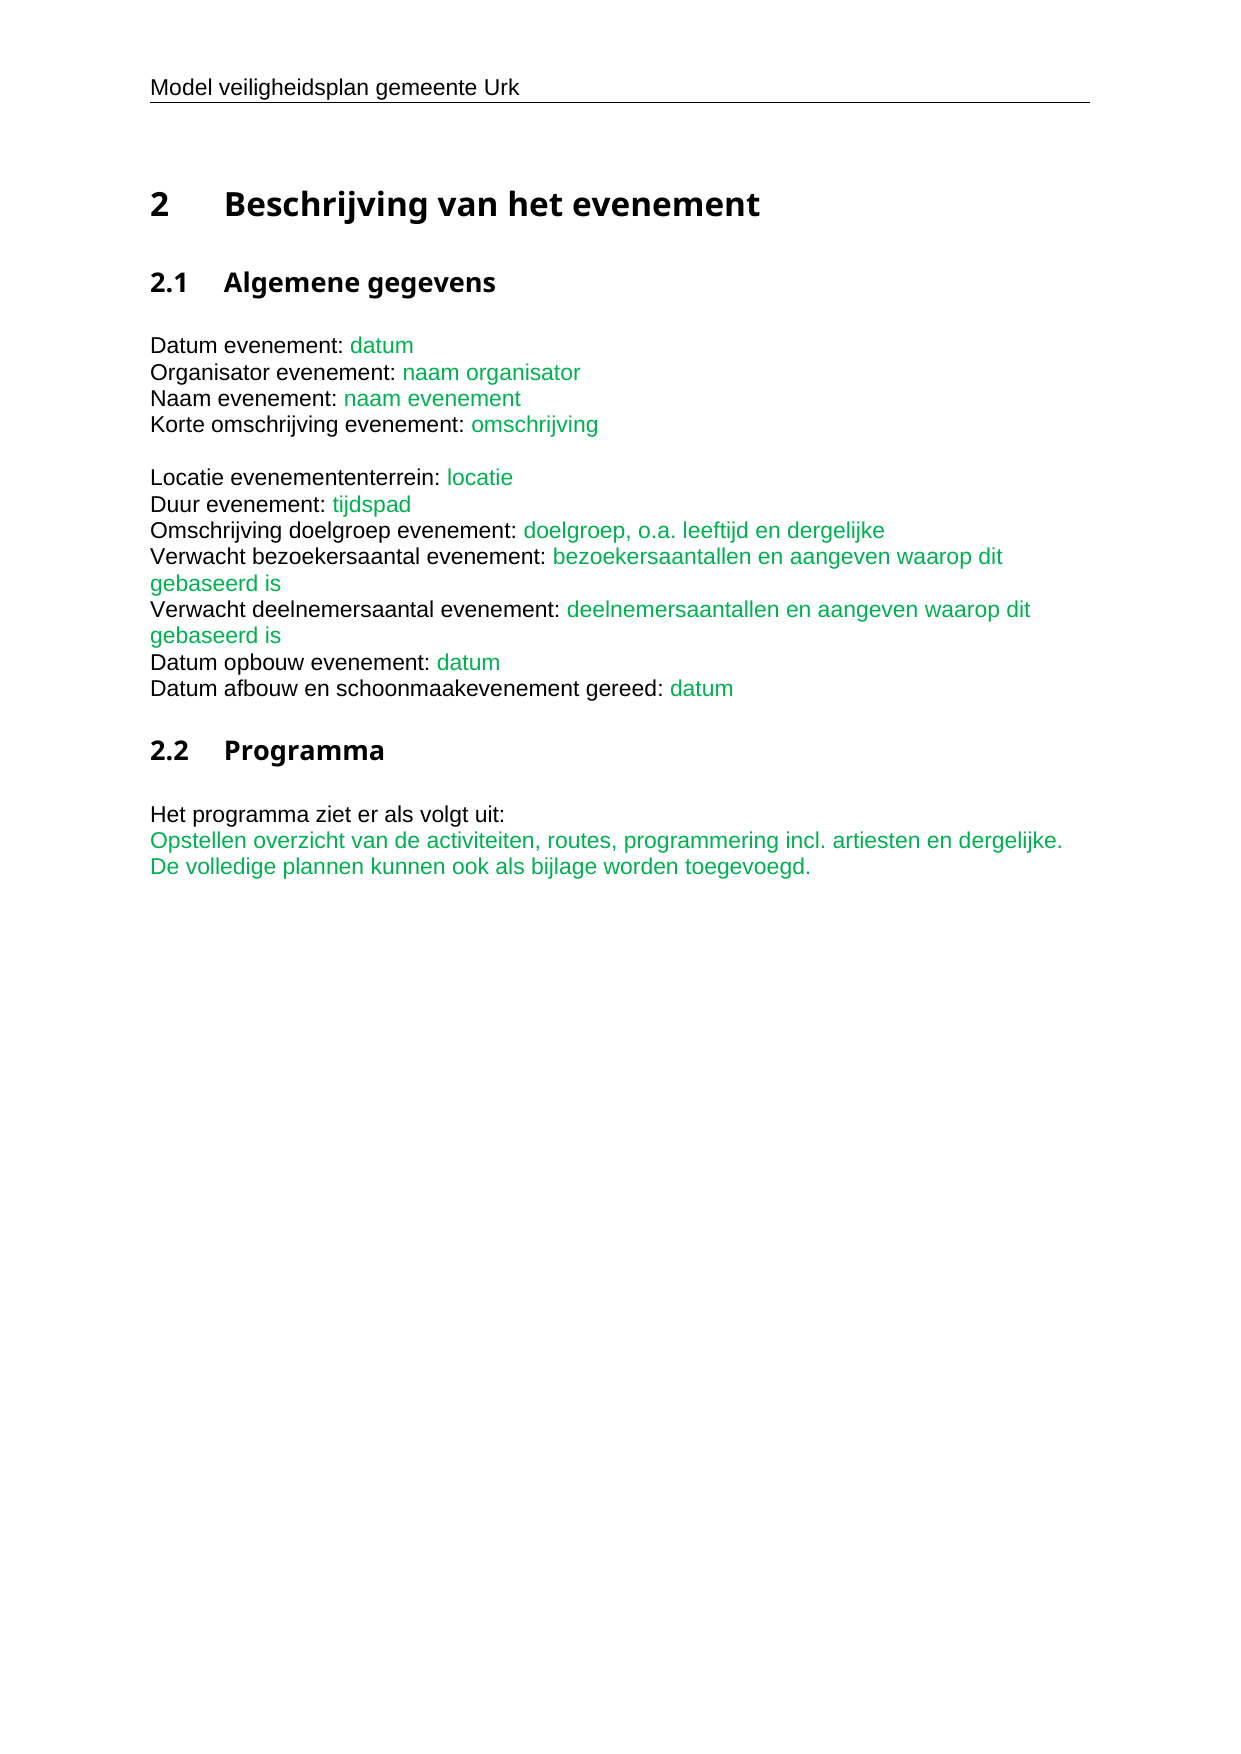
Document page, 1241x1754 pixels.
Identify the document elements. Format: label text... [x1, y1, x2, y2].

text Datum afbouw en schoonmaakevenement gereed: datum [150, 675, 1090, 701]
text Opstellen overzicht van de activiteiten, routes, programmering incl. artiesten en dergelijke. De volledige plannen kunnen ook als bijlage worden toegevoegd. [150, 827, 1090, 880]
text Het programma ziet er als volgt uit: [150, 801, 1090, 827]
subtitle 2 Beschrijving van het evenement [150, 181, 1090, 226]
text Korte omschrijving evenement: omschrijving [150, 411, 1090, 438]
text Datum opbouw evenement: datum [150, 649, 1090, 675]
subtitle 2.2 Programma [150, 732, 1090, 769]
text Organisator evenement: naam organisator [150, 359, 1090, 385]
subtitle 2.1 Algemene gegevens [150, 264, 1090, 301]
text Verwacht deelnemersaantal evenement: deelnemersaantallen en aangeven waarop dit gebaseerd is [150, 596, 1090, 649]
text Omschrijving doelgroep evenement: doelgroep, o.a. leeftijd en dergelijke [150, 517, 1090, 543]
text Locatie evenemententerrein: locatie [150, 464, 1090, 491]
text Datum evenement: datum [150, 332, 1090, 359]
text Verwacht bezoekersaantal evenement: bezoekersaantallen en aangeven waarop dit gebaseerd is [150, 543, 1090, 596]
text Duur evenement: tijdspad [150, 491, 1090, 517]
text Naam evenement: naam evenement [150, 385, 1090, 411]
